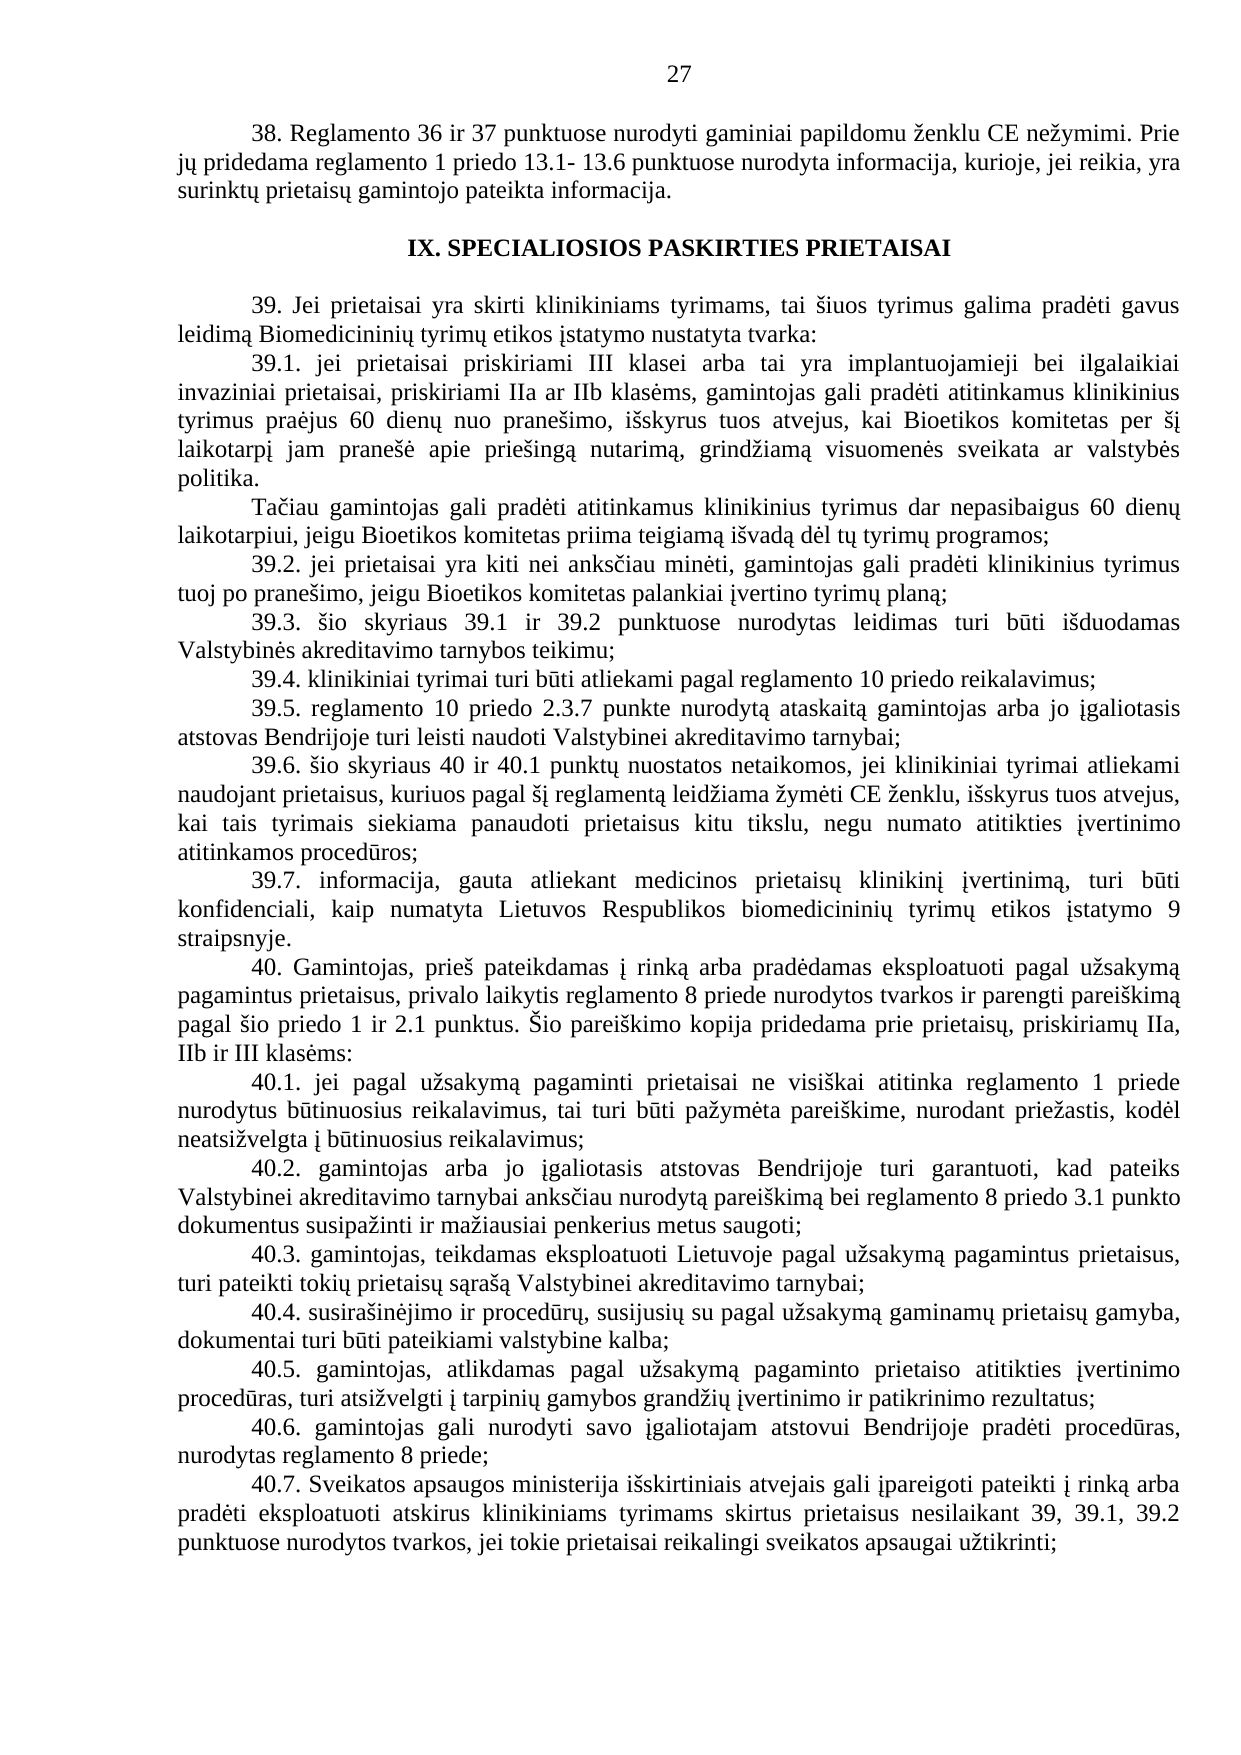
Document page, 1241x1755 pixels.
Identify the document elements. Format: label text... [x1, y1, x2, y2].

text 40.1. jei pagal užsakymą pagaminti prietaisai ne visiškai atitinka reglamento 1 priede nurodytus būtinuosius reikalavimus, tai turi būti pažymėta pareiškime, nurodant priežastis, kodėl neatsižvelgta į būtinuosius reikalavimus; [177, 1067, 1181, 1153]
text 38. Reglamento 36 ir 37 punktuose nurodyti gaminiai papildomu ženklu CE nežymimi. Prie jų pridedama reglamento 1 priedo 13.1- 13.6 punktuose nurodyta informacija, kurioje, jei reikia, yra surinktų prietaisų gamintojo pateikta informacija. [177, 118, 1181, 204]
text 39.1. jei prietaisai priskiriami III klasei arba tai yra implantuojamieji bei ilgalaikiai invaziniai prietaisai, priskiriami IIa ar IIb klasėms, gamintojas gali pradėti atitinkamus klinikinius tyrimus praėjus 60 dienų nuo pranešimo, išskyrus tuos atvejus, kai Bioetikos komitetas per šį laikotarpį jam pranešė apie priešingą nutarimą, grindžiamą visuomenės sveikata ar valstybės politika. [177, 348, 1181, 492]
text 39.5. reglamento 10 priedo 2.3.7 punkte nurodytą ataskaitą gamintojas arba jo įgaliotasis atstovas Bendrijoje turi leisti naudoti Valstybinei akreditavimo tarnybai; [177, 693, 1181, 751]
text 39.3. šio skyriaus 39.1 ir 39.2 punktuose nurodytas leidimas turi būti išduodamas Valstybinės akreditavimo tarnybos teikimu; [177, 607, 1181, 664]
text 39. Jei prietaisai yra skirti klinikiniams tyrimams, tai šiuos tyrimus galima pradėti gavus leidimą Biomedicininių tyrimų etikos įstatymo nustatyta tvarka: [177, 291, 1181, 348]
text 39.2. jei prietaisai yra kiti nei anksčiau minėti, gamintojas gali pradėti klinikinius tyrimus tuoj po pranešimo, jeigu Bioetikos komitetas palankiai įvertino tyrimų planą; [177, 549, 1181, 607]
text 39.6. šio skyriaus 40 ir 40.1 punktų nuostatos netaikomos, jei klinikiniai tyrimai atliekami naudojant prietaisus, kuriuos pagal šį reglamentą leidžiama žymėti CE ženklu, išskyrus tuos atvejus, kai tais tyrimais siekiama panaudoti prietaisus kitu tikslu, negu numato atitikties įvertinimo atitinkamos procedūros; [177, 751, 1181, 866]
text 40.6. gamintojas gali nurodyti savo įgaliotajam atstovui Bendrijoje pradėti procedūras, nurodytas reglamento 8 priede; [177, 1412, 1181, 1469]
text 40.5. gamintojas, atlikdamas pagal užsakymą pagaminto prietaiso atitikties įvertinimo procedūras, turi atsižvelgti į tarpinių gamybos grandžių įvertinimo ir patikrinimo rezultatus; [177, 1354, 1181, 1412]
text IX. SPECIALIOSIOS PASKIRTIES PRIETAISAI [177, 233, 1181, 262]
text 39.7. informacija, gauta atliekant medicinos prietaisų klinikinį įvertinimą, turi būti konfidenciali, kaip numatyta Lietuvos Respublikos biomedicininių tyrimų etikos įstatymo 9 straipsnyje. [177, 866, 1181, 952]
text 40. Gamintojas, prieš pateikdamas į rinką arba pradėdamas eksploatuoti pagal užsakymą pagamintus prietaisus, privalo laikytis reglamento 8 priede nurodytos tvarkos ir parengti pareiškimą pagal šio priedo 1 ir 2.1 punktus. Šio pareiškimo kopija pridedama prie prietaisų, priskiriamų IIa, IIb ir III klasėms: [177, 952, 1181, 1067]
text 40.3. gamintojas, teikdamas eksploatuoti Lietuvoje pagal užsakymą pagamintus prietaisus, turi pateikti tokių prietaisų sąrašą Valstybinei akreditavimo tarnybai; [177, 1239, 1181, 1297]
text 40.7. Sveikatos apsaugos ministerija išskirtiniais atvejais gali įpareigoti pateikti į rinką arba pradėti eksploatuoti atskirus klinikiniams tyrimams skirtus prietaisus nesilaikant 39, 39.1, 39.2 punktuose nurodytos tvarkos, jei tokie prietaisai reikalingi sveikatos apsaugai užtikrinti; [177, 1469, 1181, 1556]
text Tačiau gamintojas gali pradėti atitinkamus klinikinius tyrimus dar nepasibaigus 60 dienų laikotarpiui, jeigu Bioetikos komitetas priima teigiamą išvadą dėl tų tyrimų programos; [177, 492, 1181, 549]
text 40.4. susirašinėjimo ir procedūrų, susijusių su pagal užsakymą gaminamų prietaisų gamyba, dokumentai turi būti pateikiami valstybine kalba; [177, 1297, 1181, 1354]
text 40.2. gamintojas arba jo įgaliotasis atstovas Bendrijoje turi garantuoti, kad pateiks Valstybinei akreditavimo tarnybai anksčiau nurodytą pareiškimą bei reglamento 8 priedo 3.1 punkto dokumentus susipažinti ir mažiausiai penkerius metus saugoti; [177, 1153, 1181, 1239]
text 39.4. klinikiniai tyrimai turi būti atliekami pagal reglamento 10 priedo reikalavimus; [177, 664, 1181, 693]
